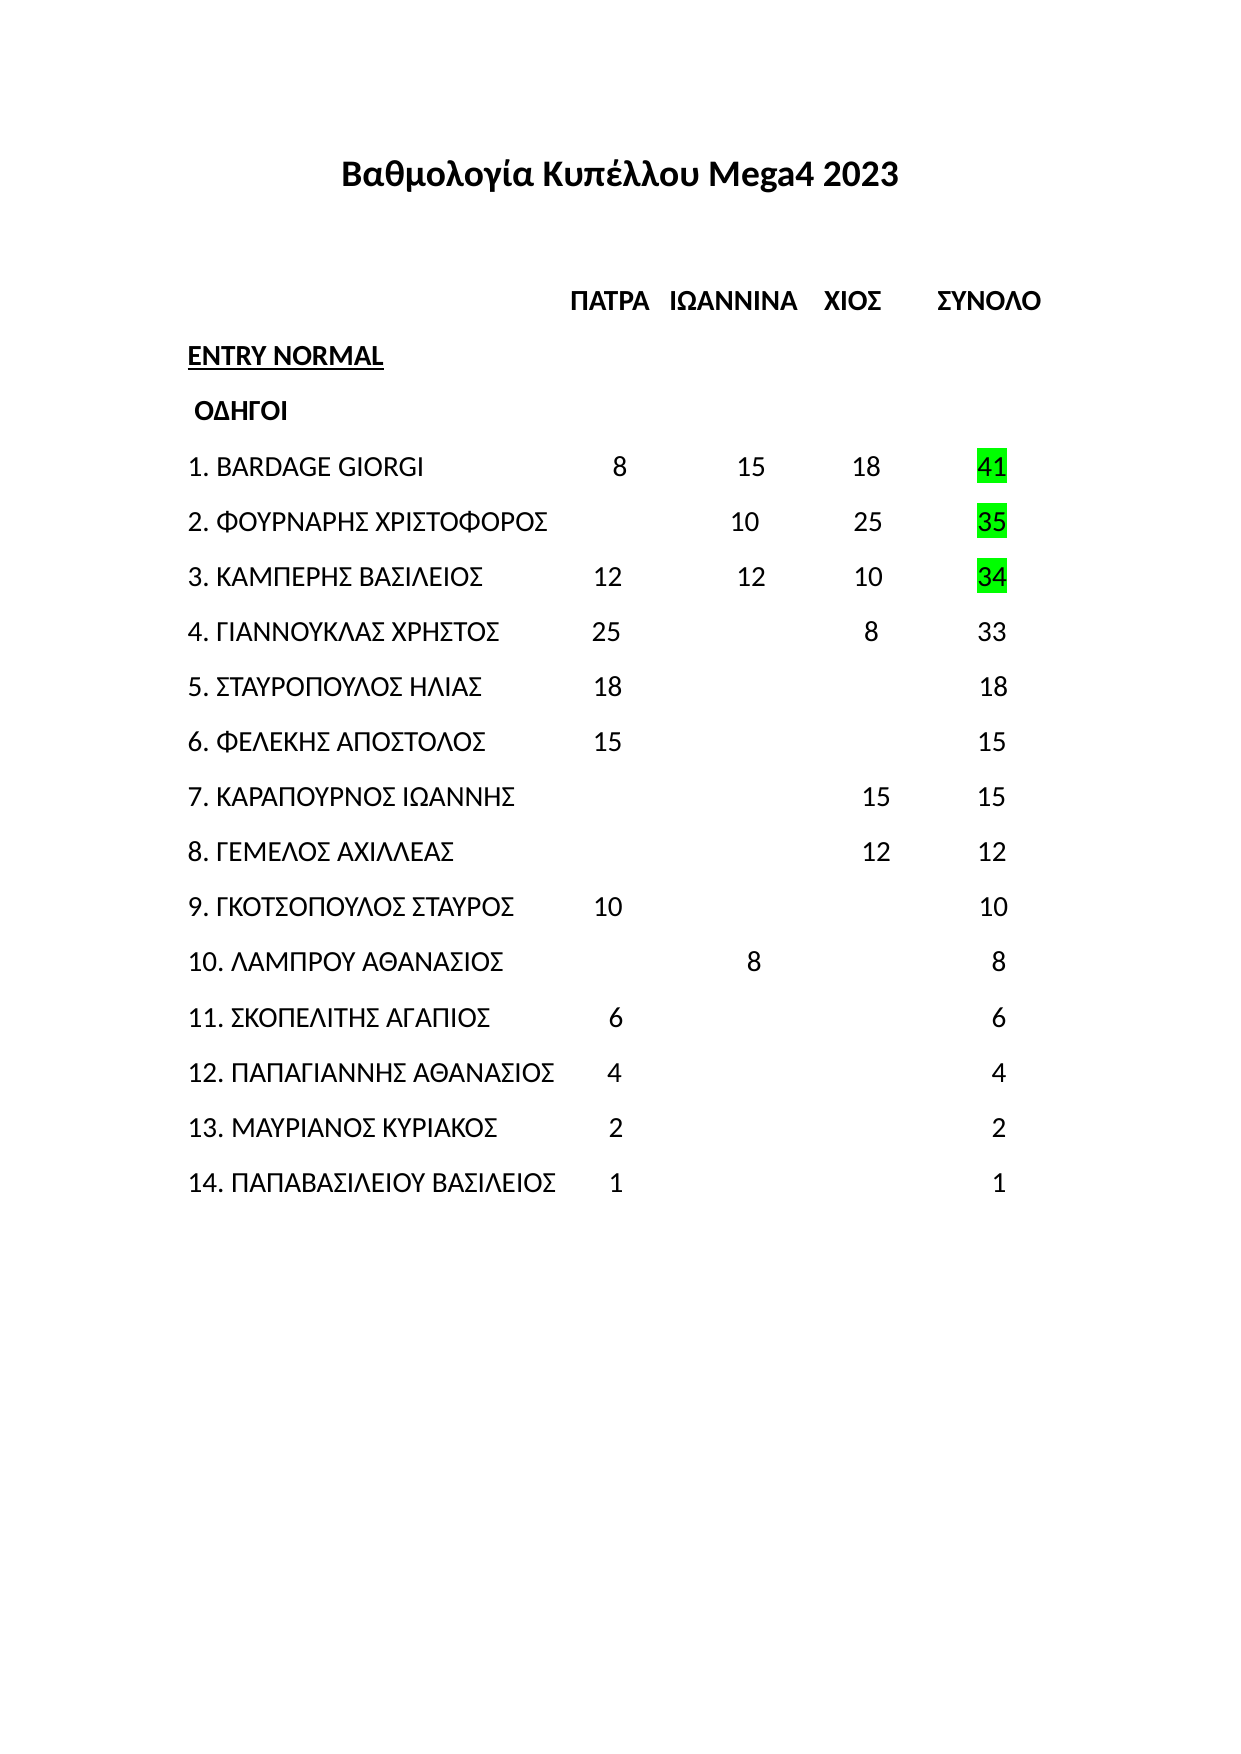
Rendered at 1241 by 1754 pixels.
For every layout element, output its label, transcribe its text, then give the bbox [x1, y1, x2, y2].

text 8. ΓΕΜΕΛΟΣ ΑΧΙΛΛΕΑΣ 12 12 [187, 833, 1053, 869]
text ΟΔΗΓΟΙ [187, 392, 1053, 428]
text 9. ΓΚΟΤΣΟΠΟΥΛΟΣ ΣΤΑΥΡΟΣ 10 10 [187, 888, 1053, 924]
text 1. BARDAGE GIORGI 8 15 18 41 [187, 448, 1053, 483]
text ENTRY NORMAL [187, 337, 1053, 373]
text 7. ΚΑΡΑΠΟΥΡΝΟΣ ΙΩΑΝΝΗΣ 15 15 [187, 778, 1053, 814]
text 4. ΓΙΑΝΝΟΥΚΛΑΣ ΧΡΗΣΤΟΣ 25 8 33 [187, 613, 1053, 648]
text 3. ΚΑΜΠΕΡΗΣ ΒΑΣΙΛΕΙΟΣ 12 12 10 34 [187, 558, 1053, 593]
text 14. ΠΑΠΑΒΑΣΙΛΕΙΟΥ ΒΑΣΙΛΕΙΟΣ 1 1 [187, 1164, 1053, 1199]
text Βαθμολογία Κυπέλλου Mega4 2023 [187, 150, 1053, 196]
text 11. ΣΚΟΠΕΛΙΤΗΣ ΑΓΑΠΙΟΣ 6 6 [187, 999, 1053, 1034]
text 2. ΦΟΥΡΝΑΡΗΣ ΧΡΙΣΤΟΦΟΡΟΣ 10 25 35 [187, 503, 1053, 538]
text 5. ΣΤΑΥΡΟΠΟΥΛΟΣ ΗΛΙΑΣ 18 18 [187, 668, 1053, 704]
text 10. ΛΑΜΠΡΟΥ ΑΘΑΝΑΣΙΟΣ 8 8 [187, 943, 1053, 979]
text ΠΑΤΡΑ ΙΩΑΝΝΙΝΑ ΧΙΟΣ ΣΥΝΟΛΟ [187, 282, 1053, 318]
text 13. ΜΑΥΡΙΑΝΟΣ ΚΥΡΙΑΚΟΣ 2 2 [187, 1109, 1053, 1144]
text 6. ΦΕΛΕΚΗΣ ΑΠΟΣΤΟΛΟΣ 15 15 [187, 723, 1053, 759]
text 12. ΠΑΠΑΓΙΑΝΝΗΣ ΑΘΑΝΑΣΙΟΣ 4 4 [187, 1054, 1053, 1089]
